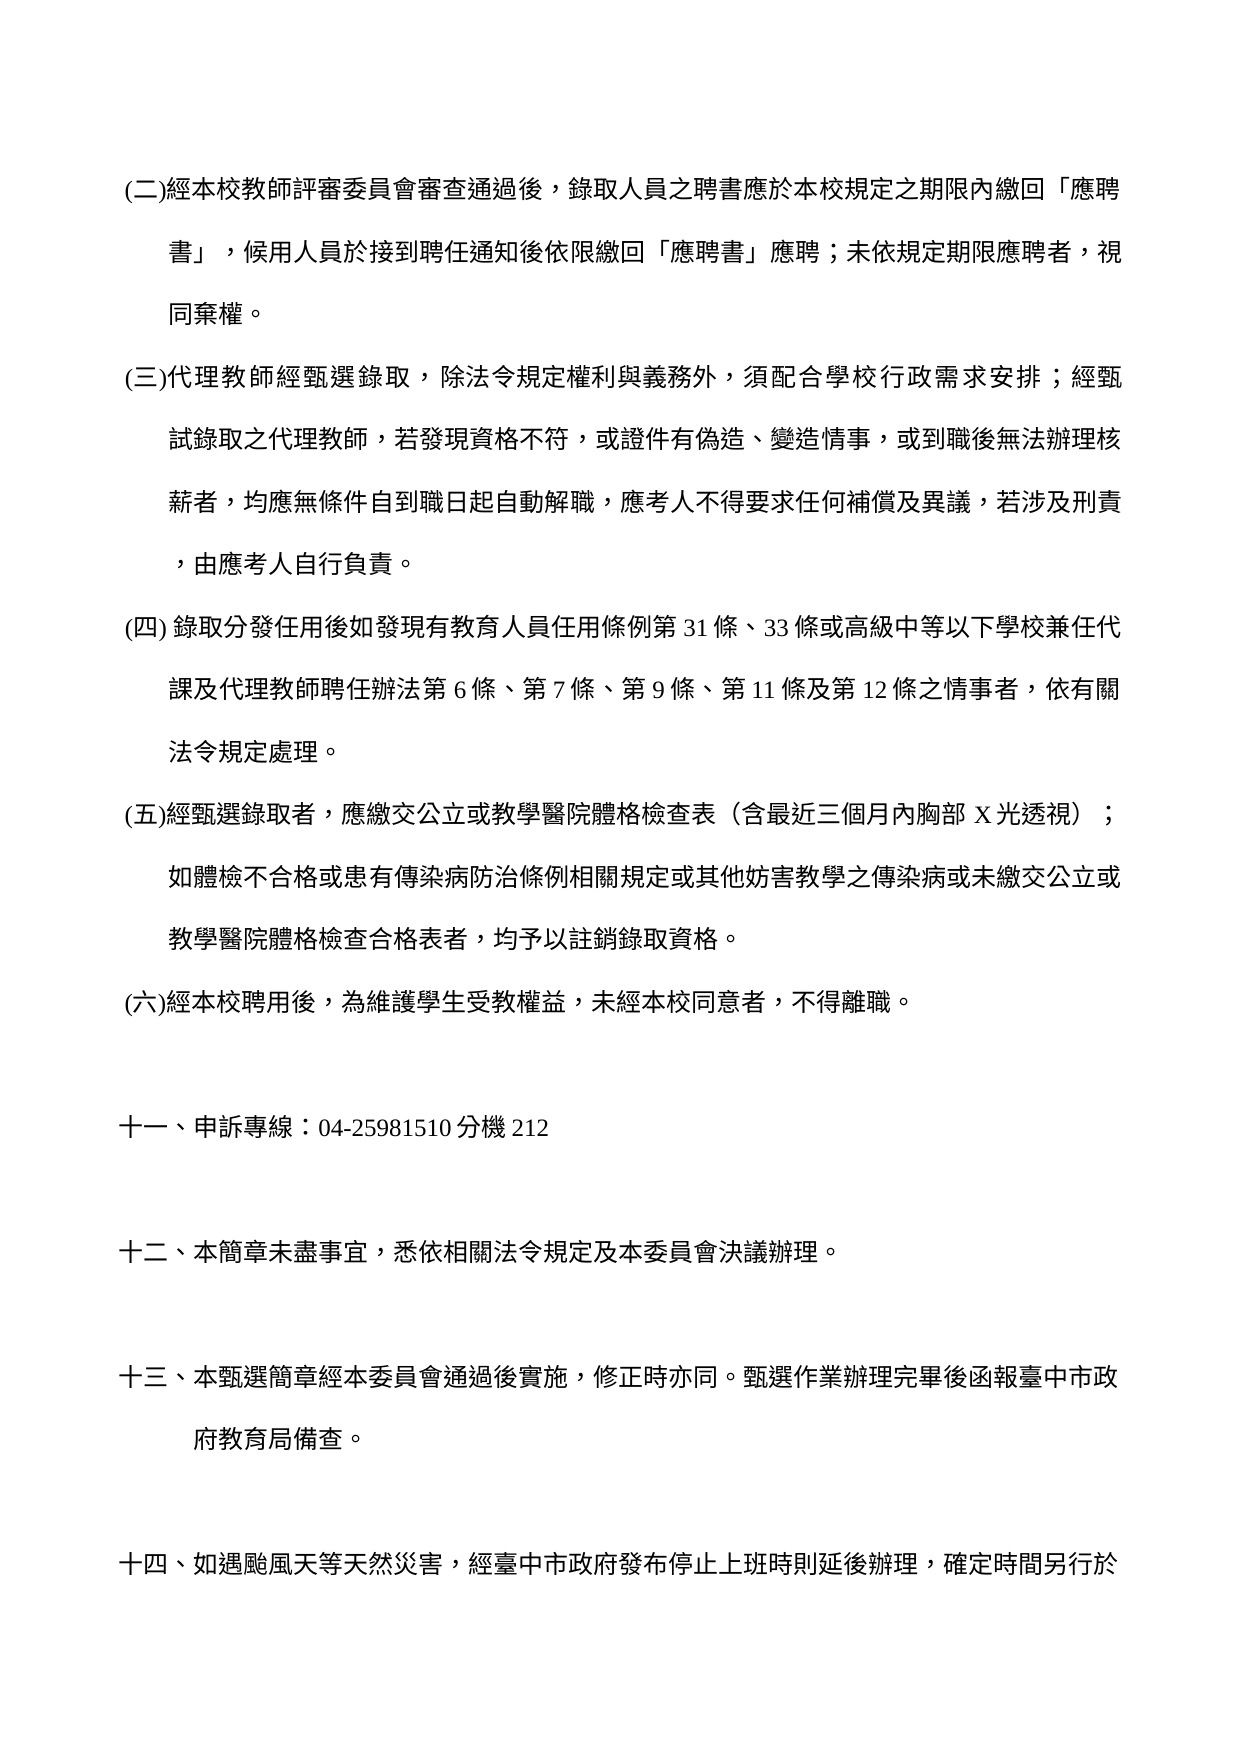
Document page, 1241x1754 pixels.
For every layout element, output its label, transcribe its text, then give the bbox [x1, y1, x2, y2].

text (六)經本校聘用後，為維護學生受教權益，未經本校同意者，不得離職。 [118, 959, 1122, 1021]
text 十二、本簡章未盡事宜，悉依相關法令規定及本委員會決議辦理。 [118, 1209, 1122, 1271]
text 十三、本甄選簡章經本委員會通過後實施，修正時亦同。甄選作業辦理完畢後函報臺中市政府教育局備查。 [118, 1334, 1122, 1459]
text (三)代理教師經甄選錄取，除法令規定權利與義務外，須配合學校行政需求安排；經甄試錄取之代理教師，若發現資格不符，或證件有偽造、變造情事，或到職後無法辦理核薪者，均應無條件自到職日起自動解職，應考人不得要求任何補償及異議，若涉及刑責 ，由應考人自行負責。 [118, 334, 1122, 584]
text (二)經本校教師評審委員會審查通過後，錄取人員之聘書應於本校規定之期限內繳回「應聘書」，候用人員於接到聘任通知後依限繳回「應聘書」應聘；未依規定期限應聘者，視同棄權。 [118, 146, 1122, 334]
text 十四、如遇颱風天等天然災害，經臺中市政府發布停止上班時則延後辦理，確定時間另行於 [118, 1521, 1122, 1584]
text 十一、申訴專線：04-25981510分機212 [118, 1084, 1122, 1146]
text (四) 錄取分發任用後如發現有教育人員任用條例第31條、33條或高級中等以下學校兼任代課及代理教師聘任辦法第6條、第7條、第9條、第11條及第12條之情事者，依有關法令規定處理。 [118, 584, 1122, 771]
text (五)經甄選錄取者，應繳交公立或教學醫院體格檢查表（含最近三個月內胸部X光透視）；如體檢不合格或患有傳染病防治條例相關規定或其他妨害教學之傳染病或未繳交公立或教學醫院體格檢查合格表者，均予以註銷錄取資格。 [118, 771, 1122, 959]
